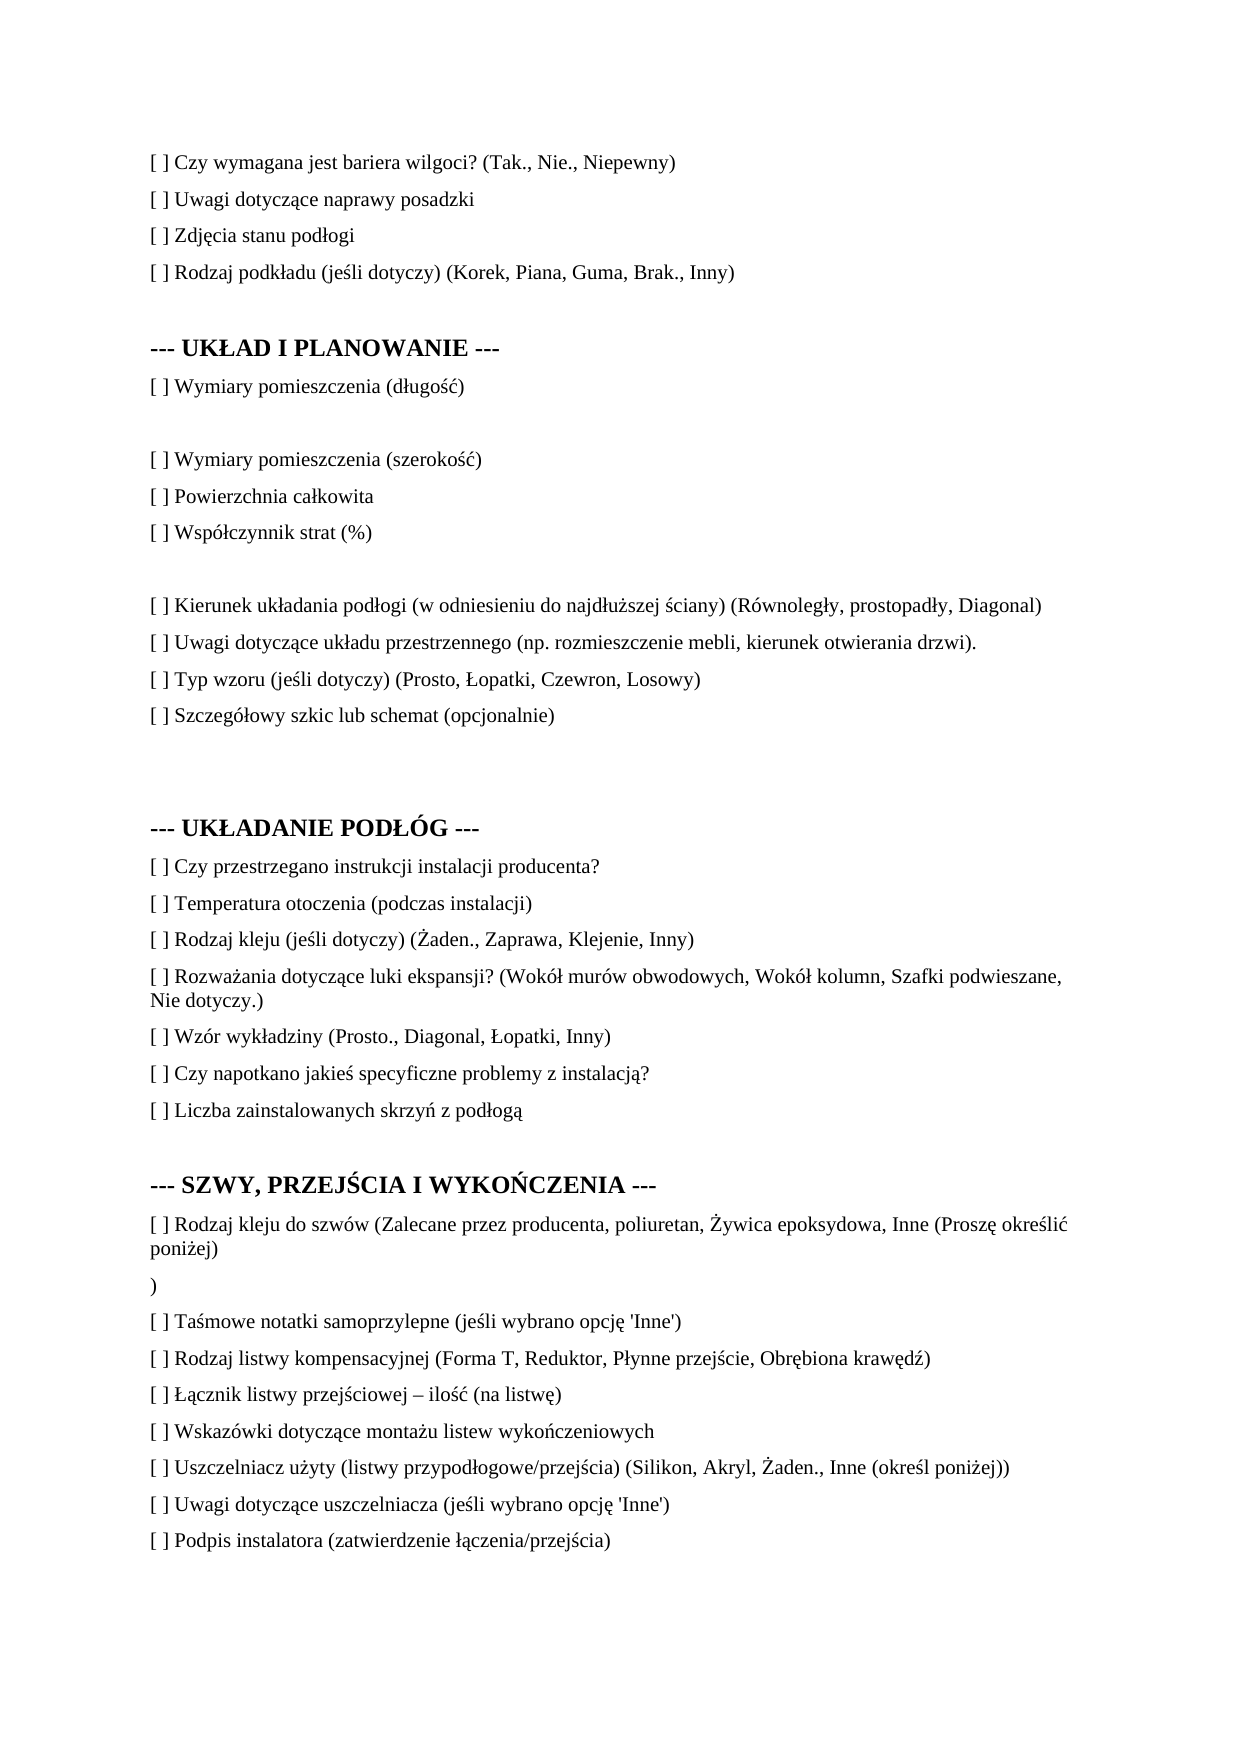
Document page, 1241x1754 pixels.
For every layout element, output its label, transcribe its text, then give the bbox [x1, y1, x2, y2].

text [ ] Uszczelniacz użyty (listwy przypodłogowe/przejścia) (Silikon, Akryl, Żaden., Inne (określ poniżej)) [150, 1455, 1090, 1479]
text [ ] Temperatura otoczenia (podczas instalacji) [150, 891, 1090, 915]
text [ ] Uwagi dotyczące układu przestrzennego (np. rozmieszczenie mebli, kierunek otwierania drzwi). [150, 630, 1090, 654]
text [ ] Liczba zainstalowanych skrzyń z podłogą [150, 1097, 1090, 1122]
text --- UKŁADANIE PODŁÓG --- [150, 813, 1090, 842]
text [ ] Powierzchnia całkowita [150, 484, 1090, 508]
text [ ] Podpis instalatora (zatwierdzenie łączenia/przejścia) [150, 1528, 1090, 1552]
text [ ] Rozważania dotyczące luki ekspansji? (Wokół murów obwodowych, Wokół kolumn, Szafki podwieszane, Nie dotyczy.) [150, 964, 1090, 1012]
text [ ] Zdjęcia stanu podłogi [150, 223, 1090, 247]
text [ ] Taśmowe notatki samoprzylepne (jeśli wybrano opcję 'Inne') [150, 1309, 1090, 1333]
text --- SZWY, PRZEJŚCIA I WYKOŃCZENIA --- [150, 1171, 1090, 1199]
text --- UKŁAD I PLANOWANIE --- [150, 333, 1090, 362]
text [ ] Rodzaj listwy kompensacyjnej (Forma T, Reduktor, Płynne przejście, Obrębiona krawędź) [150, 1346, 1090, 1370]
text [ ] Rodzaj kleju do szwów (Zalecane przez producenta, poliuretan, Żywica epoksydowa, Inne (Proszę określić poniżej) [150, 1212, 1090, 1260]
text [ ] Czy wymagana jest bariera wilgoci? (Tak., Nie., Niepewny) [150, 150, 1090, 174]
text [ ] Kierunek układania podłogi (w odniesieniu do najdłuższej ściany) (Równoległy, prostopadły, Diagonal) [150, 593, 1090, 617]
text [ ] Typ wzoru (jeśli dotyczy) (Prosto, Łopatki, Czewron, Losowy) [150, 667, 1090, 691]
text [ ] Czy napotkano jakieś specyficzne problemy z instalacją? [150, 1061, 1090, 1085]
text [ ] Wymiary pomieszczenia (szerokość) [150, 447, 1090, 471]
text [ ] Wymiary pomieszczenia (długość) [150, 374, 1090, 398]
text [ ] Wzór wykładziny (Prosto., Diagonal, Łopatki, Inny) [150, 1024, 1090, 1048]
text [ ] Szczegółowy szkic lub schemat (opcjonalnie) [150, 703, 1090, 727]
text [ ] Łącznik listwy przejściowej – ilość (na listwę) [150, 1382, 1090, 1406]
text [ ] Uwagi dotyczące uszczelniacza (jeśli wybrano opcję 'Inne') [150, 1492, 1090, 1516]
text [ ] Rodzaj podkładu (jeśli dotyczy) (Korek, Piana, Guma, Brak., Inny) [150, 260, 1090, 284]
text [ ] Wskazówki dotyczące montażu listew wykończeniowych [150, 1419, 1090, 1443]
text [ ] Uwagi dotyczące naprawy posadzki [150, 187, 1090, 211]
text ) [150, 1272, 1090, 1297]
text [ ] Rodzaj kleju (jeśli dotyczy) (Żaden., Zaprawa, Klejenie, Inny) [150, 927, 1090, 951]
text [ ] Czy przestrzegano instrukcji instalacji producenta? [150, 854, 1090, 878]
text [ ] Współczynnik strat (%) [150, 520, 1090, 544]
